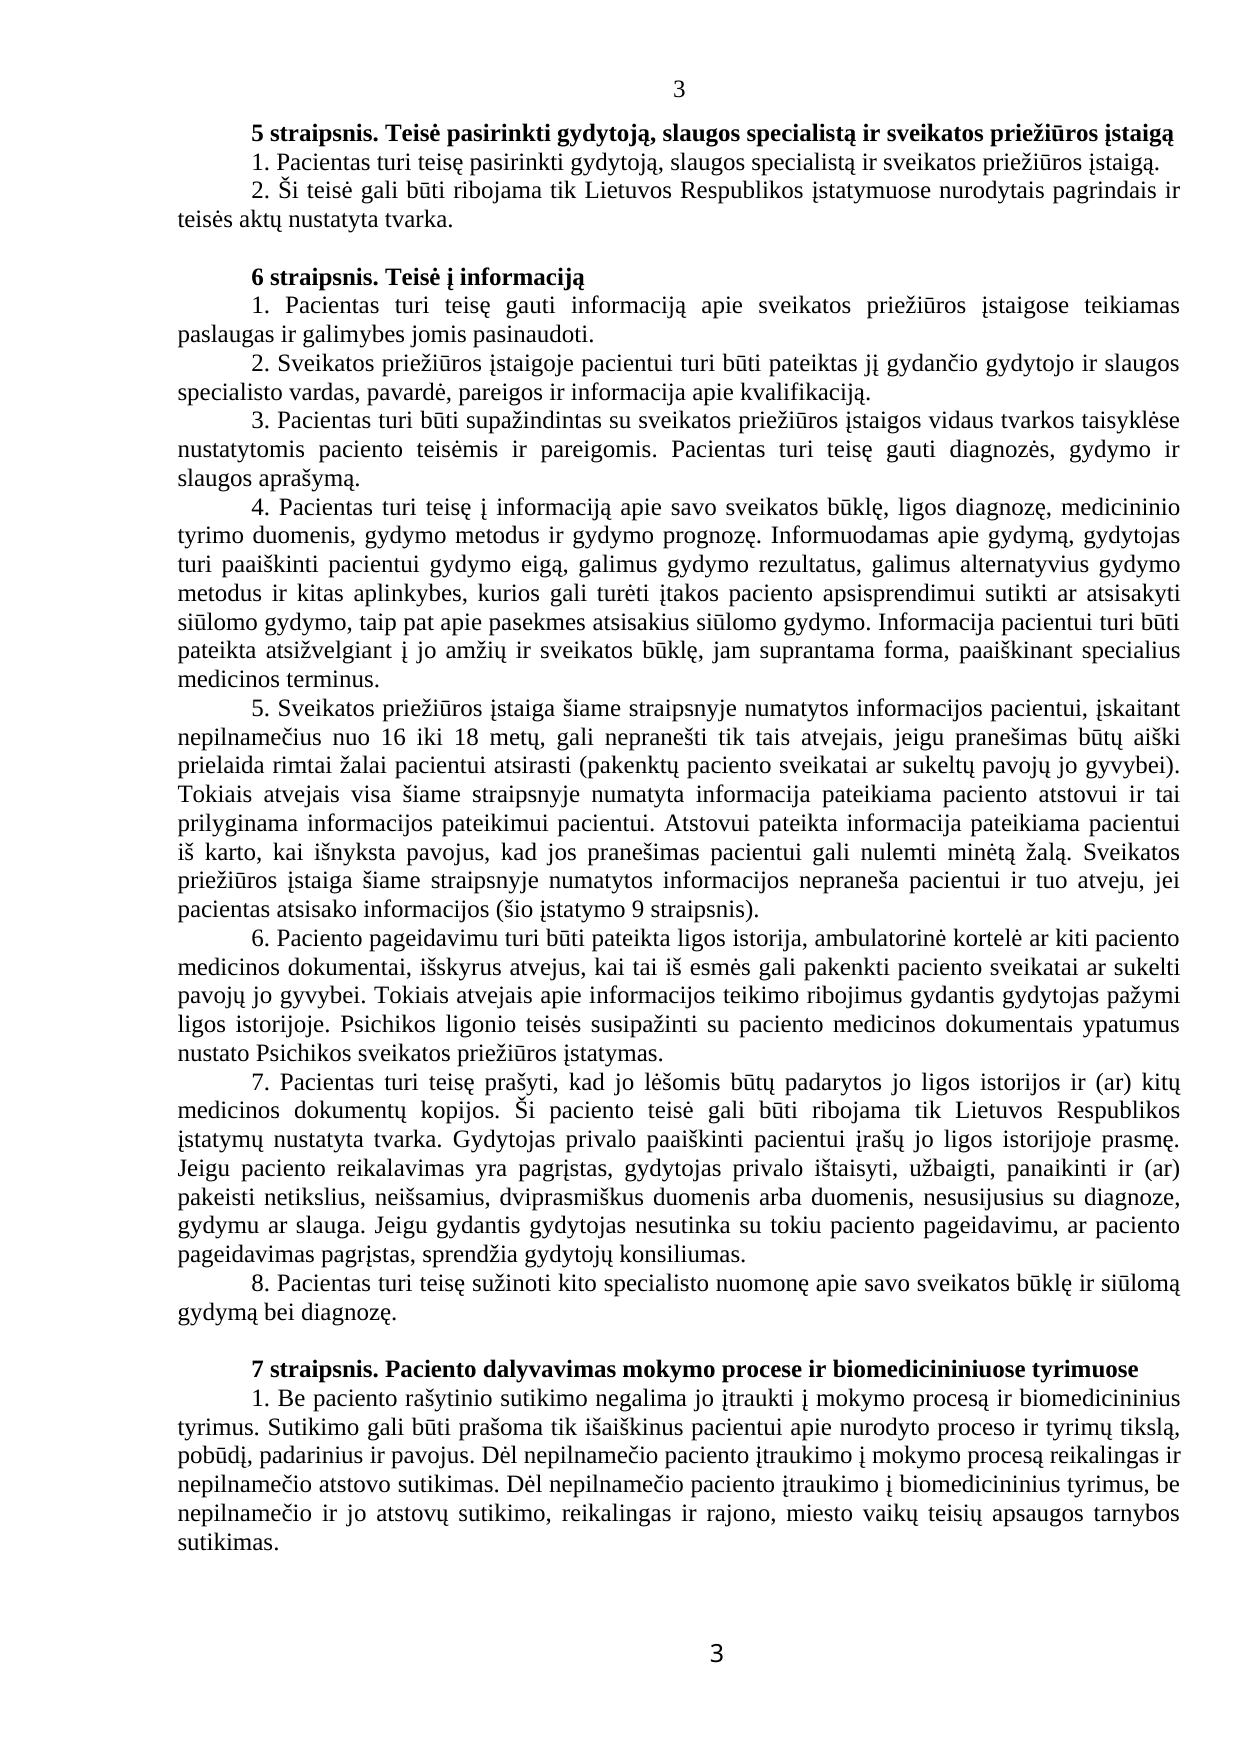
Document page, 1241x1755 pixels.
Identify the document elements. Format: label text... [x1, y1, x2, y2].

text 1. Pacientas turi teisę gauti informaciją apie sveikatos priežiūros įstaigose teikiamas paslaugas ir galimybes jomis pasinaudoti. [177, 291, 1181, 348]
text 1. Be paciento rašytinio sutikimo negalima jo įtraukti į mokymo procesą ir biomedicininius tyrimus. Sutikimo gali būti prašoma tik išaiškinus pacientui apie nurodyto proceso ir tyrimų tikslą, pobūdį, padarinius ir pavojus. Dėl nepilnamečio paciento įtraukimo į mokymo procesą reikalingas ir nepilnamečio atstovo sutikimas. Dėl nepilnamečio paciento įtraukimo į biomedicininius tyrimus, be nepilnamečio ir jo atstovų sutikimo, reikalingas ir rajono, miesto vaikų teisių apsaugos tarnybos sutikimas. [177, 1383, 1181, 1556]
text 8. Pacientas turi teisę sužinoti kito specialisto nuomonę apie savo sveikatos būklę ir siūlomą gydymą bei diagnozę. [177, 1268, 1181, 1326]
text 2. Ši teisė gali būti ribojama tik Lietuvos Respublikos įstatymuose nurodytais pagrindais ir teisės aktų nustatyta tvarka. [177, 176, 1181, 233]
text 5 straipsnis. Teisė pasirinkti gydytoją, slaugos specialistą ir sveikatos priežiūros įstaigą [251, 118, 1181, 147]
text 3. Pacientas turi būti supažindintas su sveikatos priežiūros įstaigos vidaus tvarkos taisyklėse nustatytomis paciento teisėmis ir pareigomis. Pacientas turi teisę gauti diagnozės, gydymo ir slaugos aprašymą. [177, 406, 1181, 492]
text 6. Paciento pageidavimu turi būti pateikta ligos istorija, ambulatorinė kortelė ar kiti paciento medicinos dokumentai, išskyrus atvejus, kai tai iš esmės gali pakenkti paciento sveikatai ar sukelti pavojų jo gyvybei. Tokiais atvejais apie informacijos teikimo ribojimus gydantis gydytojas pažymi ligos istorijoje. Psichikos ligonio teisės susipažinti su paciento medicinos dokumentais ypatumus nustato Psichikos sveikatos priežiūros įstatymas. [177, 923, 1181, 1067]
text 6 straipsnis. Teisė į informaciją [177, 262, 1181, 291]
text 2. Sveikatos priežiūros įstaigoje pacientui turi būti pateiktas jį gydančio gydytojo ir slaugos specialisto vardas, pavardė, pareigos ir informacija apie kvalifikaciją. [177, 348, 1181, 406]
text 4. Pacientas turi teisę į informaciją apie savo sveikatos būklę, ligos diagnozę, medicininio tyrimo duomenis, gydymo metodus ir gydymo prognozę. Informuodamas apie gydymą, gydytojas turi paaiškinti pacientui gydymo eigą, galimus gydymo rezultatus, galimus alternatyvius gydymo metodus ir kitas aplinkybes, kurios gali turėti įtakos paciento apsisprendimui sutikti ar atsisakyti siūlomo gydymo, taip pat apie pasekmes atsisakius siūlomo gydymo. Informacija pacientui turi būti pateikta atsižvelgiant į jo amžių ir sveikatos būklę, jam suprantama forma, paaiškinant specialius medicinos terminus. [177, 492, 1181, 693]
text 7 straipsnis. Paciento dalyvavimas mokymo procese ir biomedicininiuose tyrimuose [251, 1354, 1181, 1383]
text 5. Sveikatos priežiūros įstaiga šiame straipsnyje numatytos informacijos pacientui, įskaitant nepilnamečius nuo 16 iki 18 metų, gali nepranešti tik tais atvejais, jeigu pranešimas būtų aiški prielaida rimtai žalai pacientui atsirasti (pakenktų paciento sveikatai ar sukeltų pavojų jo gyvybei). Tokiais atvejais visa šiame straipsnyje numatyta informacija pateikiama paciento atstovui ir tai prilyginama informacijos pateikimui pacientui. Atstovui pateikta informacija pateikiama pacientui iš karto, kai išnyksta pavojus, kad jos pranešimas pacientui gali nulemti minėtą žalą. Sveikatos priežiūros įstaiga šiame straipsnyje numatytos informacijos nepraneša pacientui ir tuo atveju, jei pacientas atsisako informacijos (šio įstatymo 9 straipsnis). [177, 693, 1181, 923]
text 7. Pacientas turi teisę prašyti, kad jo lėšomis būtų padarytos jo ligos istorijos ir (ar) kitų medicinos dokumentų kopijos. Ši paciento teisė gali būti ribojama tik Lietuvos Respublikos įstatymų nustatyta tvarka. Gydytojas privalo paaiškinti pacientui įrašų jo ligos istorijoje prasmę. Jeigu paciento reikalavimas yra pagrįstas, gydytojas privalo ištaisyti, užbaigti, panaikinti ir (ar) pakeisti netikslius, neišsamius, dviprasmiškus duomenis arba duomenis, nesusijusius su diagnoze, gydymu ar slauga. Jeigu gydantis gydytojas nesutinka su tokiu paciento pageidavimu, ar paciento pageidavimas pagrįstas, sprendžia gydytojų konsiliumas. [177, 1067, 1181, 1268]
text 1. Pacientas turi teisę pasirinkti gydytoją, slaugos specialistą ir sveikatos priežiūros įstaigą. [177, 147, 1181, 176]
